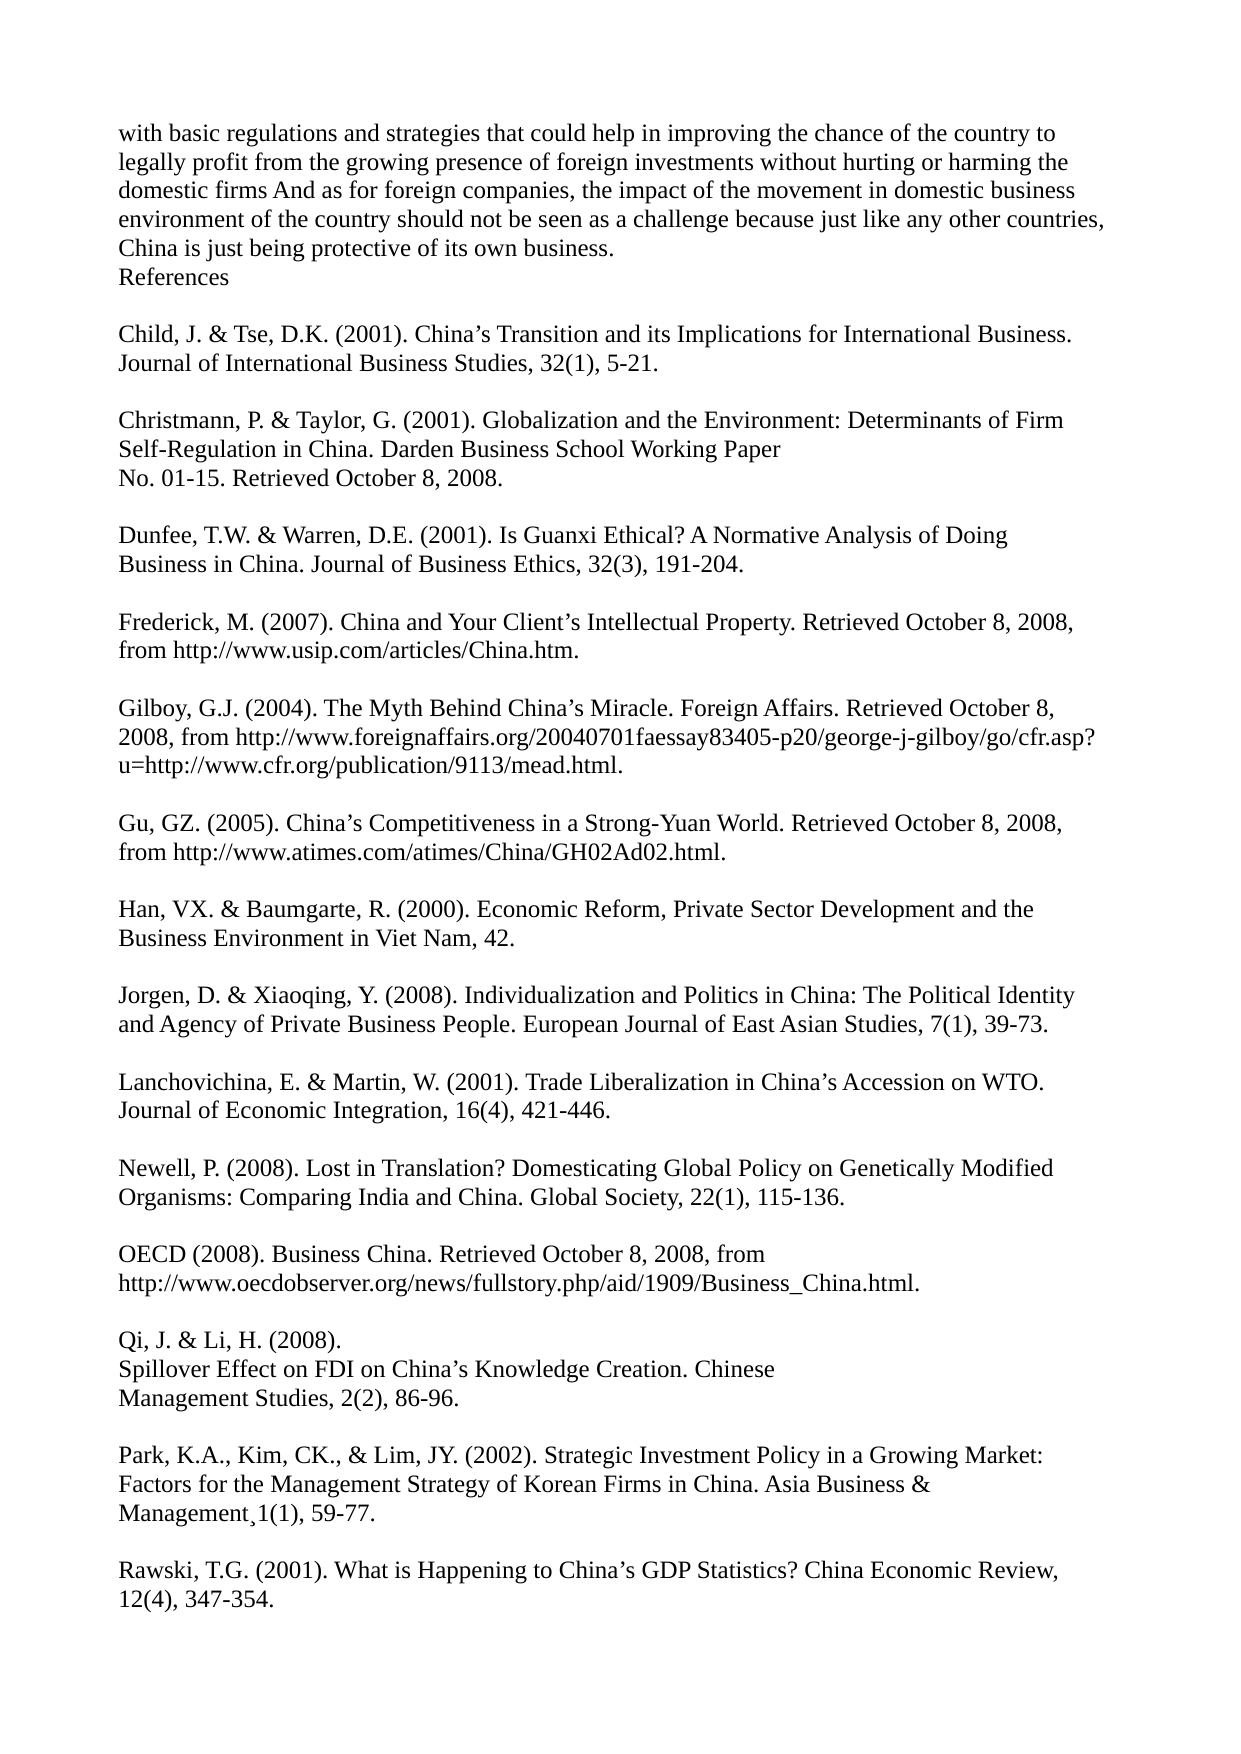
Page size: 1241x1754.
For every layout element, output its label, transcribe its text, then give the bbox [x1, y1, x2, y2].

text No. 01-15. Retrieved October 8, 2008. Dunfee, T.W. & Warren, D.E. (2001). Is Guanxi Ethical? A Normative Analysis of Doing Business in China. Journal of Business Ethics, 32(3), 191-204. Frederick, M. (2007). China and Your Client’s Intellectual Property. Retrieved October 8, 2008, from http://www.usip.com/articles/China.htm. Gilboy, G.J. (2004). The Myth Behind China’s Miracle. Foreign Affairs. Retrieved October 8, 2008, from http://www.foreignaffairs.org/20040701faessay83405-p20/george-j-gilboy/go/cfr.asp?u=http://www.cfr.org/publication/9113/mead.html. Gu, GZ. (2005). China’s Competitiveness in a Strong-Yuan World. Retrieved October 8, 2008, from http://www.atimes.com/atimes/China/GH02Ad02.html. Han, VX. & Baumgarte, R. (2000). Economic Reform, Private Sector Development and the Business Environment in Viet Nam, 42. Jorgen, D. & Xiaoqing, Y. (2008). Individualization and Politics in China: The Political Identity and Agency of Private Business People. European Journal of East Asian Studies, 7(1), 39-73. Lanchovichina, E. & Martin, W. (2001). Trade Liberalization in China’s Accession on WTO. Journal of Economic Integration, 16(4), 421-446. Newell, P. (2008). Lost in Translation? Domesticating Global Policy on Genetically Modified Organisms: Comparing India and China. Global Society, 22(1), 115-136. OECD (2008). Business China. Retrieved October 8, 2008, from http://www.oecdobserver.org/news/fullstory.php/aid/1909/Business_China.html. Qi, J. & Li, H. (2008). [118, 463, 1122, 1354]
text Spillover Effect on FDI on China’s Knowledge Creation. Chinese Management Studies, 2(2), 86-96. Park, K.A., Kim, CK., & Lim, JY. (2002). Strategic Investment Policy in a Growing Market: Factors for the Management Strategy of Korean Firms in China. Asia Business & Management¸1(1), 59-77. Rawski, T.G. (2001). What is Happening to China’s GDP Statistics? China Economic Review, 12(4), 347-354. [118, 1354, 1122, 1613]
text with basic regulations and strategies that could help in improving the chance of the country to legally profit from the growing presence of foreign investments without hurting or harming the domestic firms And as for foreign companies, the impact of the movement in domestic business environment of the country should not be seen as a challenge because just like any other countries, China is just being protective of its own business. References Child, J. & Tse, D.K. (2001). China’s Transition and its Implications for International Business. Journal of International Business Studies, 32(1), 5-21. Christmann, P. & Taylor, G. (2001). Globalization and the Environment: Determinants of Firm Self-Regulation in China. Darden Business School Working Paper [118, 118, 1122, 463]
